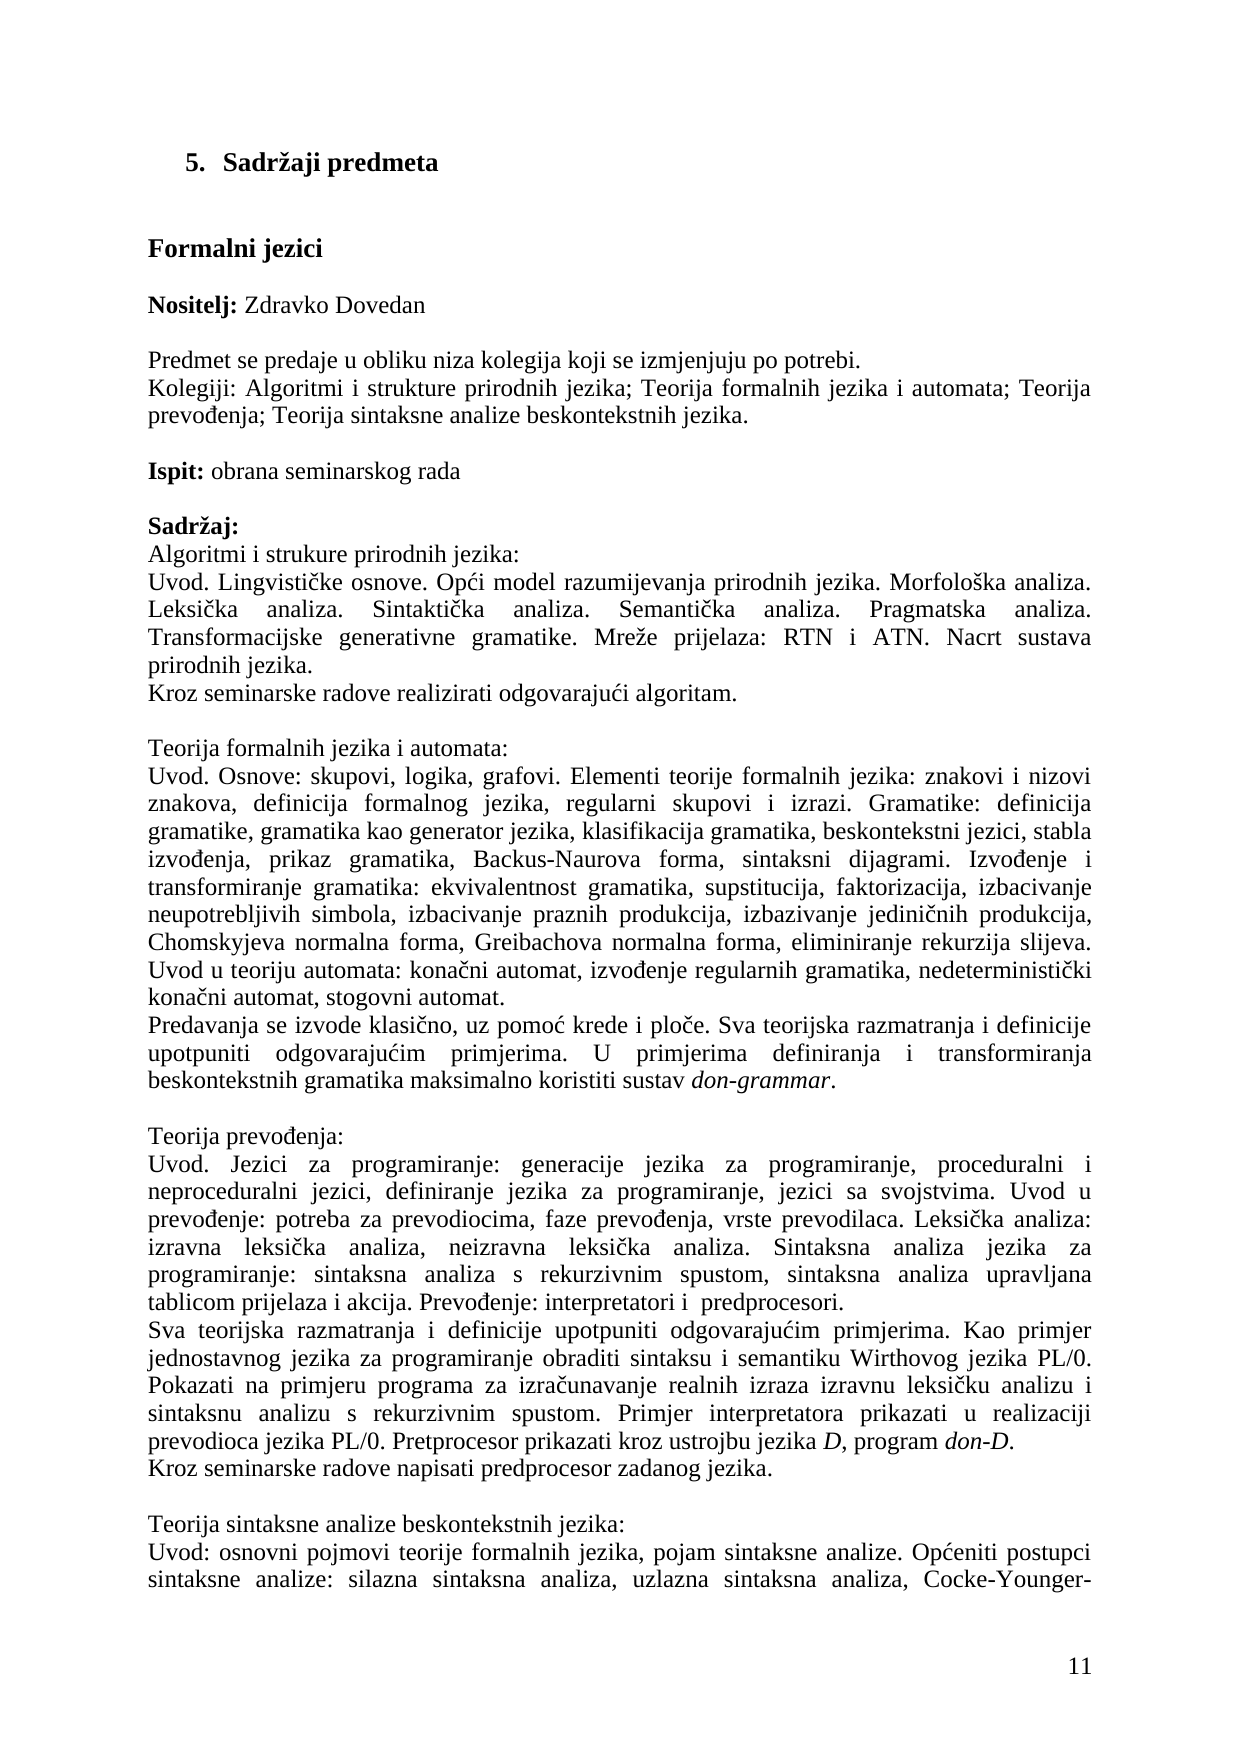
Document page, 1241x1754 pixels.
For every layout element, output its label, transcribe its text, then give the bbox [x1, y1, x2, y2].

text Kroz seminarske radove realizirati odgovarajući algoritam. [148, 679, 1092, 706]
text Predavanja se izvode klasično, uz pomoć krede i ploče. Sva teorijska razmatranja i definicije upotpuniti odgovarajućim primjerima. U primjerima definiranja i transformiranja beskontekstnih gramatika maksimalno koristiti sustav don-grammar. [148, 1011, 1092, 1094]
list Sadržaji predmeta [185, 148, 1092, 178]
text Uvod. Jezici za programiranje: generacije jezika za programiranje, proceduralni i neproceduralni jezici, definiranje jezika za programiranje, jezici sa svojstvima. Uvod u prevođenje: potreba za prevodiocima, faze prevođenja, vrste prevodilaca. Leksička analiza: izravna leksička analiza, neizravna leksička analiza. Sintaksna analiza jezika za programiranje: sintaksna analiza s rekurzivnim spustom, sintaksna analiza upravljana tablicom prijelaza i akcija. Prevođenje: interpretatori i predprocesori. [148, 1150, 1092, 1316]
text Predmet se predaje u obliku niza kolegija koji se izmjenjuju po potrebi. [148, 346, 1092, 374]
text Formalni jezici [148, 233, 1092, 263]
text Uvod. Osnove: skupovi, logika, grafovi. Elementi teorije formalnih jezika: znakovi i nizovi znakova, definicija formalnog jezika, regularni skupovi i izrazi. Gramatike: definicija gramatike, gramatika kao generator jezika, klasifikacija gramatika, beskontekstni jezici, stabla izvođenja, prikaz gramatika, Backus-Naurova forma, sintaksni dijagrami. Izvođenje i transformiranje gramatika: ekvivalentnost gramatika, supstitucija, faktorizacija, izbacivanje neupotrebljivih simbola, izbacivanje praznih produkcija, izbazivanje jediničnih produkcija, Chomskyjeva normalna forma, Greibachova normalna forma, eliminiranje rekurzija slijeva. Uvod u teoriju automata: konačni automat, izvođenje regularnih gramatika, nedeterministički konačni automat, stogovni automat. [148, 762, 1092, 1011]
text Uvod: osnovni pojmovi teorije formalnih jezika, pojam sintaksne analize. Općeniti postupci sintaksne analize: silazna sintaksna analiza, uzlazna sintaksna analiza, Cocke-Younger- [148, 1538, 1092, 1593]
text Sva teorijska razmatranja i definicije upotpuniti odgovarajućim primjerima. Kao primjer jednostavnog jezika za programiranje obraditi sintaksu i semantiku Wirthovog jezika PL/0. Pokazati na primjeru programa za izračunavanje realnih izraza izravnu leksičku analizu i sintaksnu analizu s rekurzivnim spustom. Primjer interpretatora prikazati u realizaciji prevodioca jezika PL/0. Pretprocesor prikazati kroz ustrojbu jezika D, program don-D. [148, 1316, 1092, 1454]
text Teorija prevođenja: [148, 1122, 1092, 1150]
text Nositelj: Zdravko Dovedan [148, 291, 1092, 318]
text Kolegiji: Algoritmi i strukture prirodnih jezika; Teorija formalnih jezika i automata; Teorija prevođenja; Teorija sintaksne analize beskontekstnih jezika. [148, 374, 1092, 429]
text Kroz seminarske radove napisati predprocesor zadanog jezika. [148, 1454, 1092, 1482]
text Sadržaj: [148, 512, 1092, 540]
text Uvod. Lingvističke osnove. Opći model razumijevanja prirodnih jezika. Morfološka analiza. Leksička analiza. Sintaktička analiza. Semantička analiza. Pragmatska analiza. Transformacijske generativne gramatike. Mreže prijelaza: RTN i ATN. Nacrt sustava prirodnih jezika. [148, 568, 1092, 679]
text Teorija formalnih jezika i automata: [148, 734, 1092, 762]
text Ispit: obrana seminarskog rada [148, 457, 1092, 485]
text Teorija sintaksne analize beskontekstnih jezika: [148, 1510, 1092, 1538]
text Algoritmi i strukure prirodnih jezika: [148, 540, 1092, 568]
